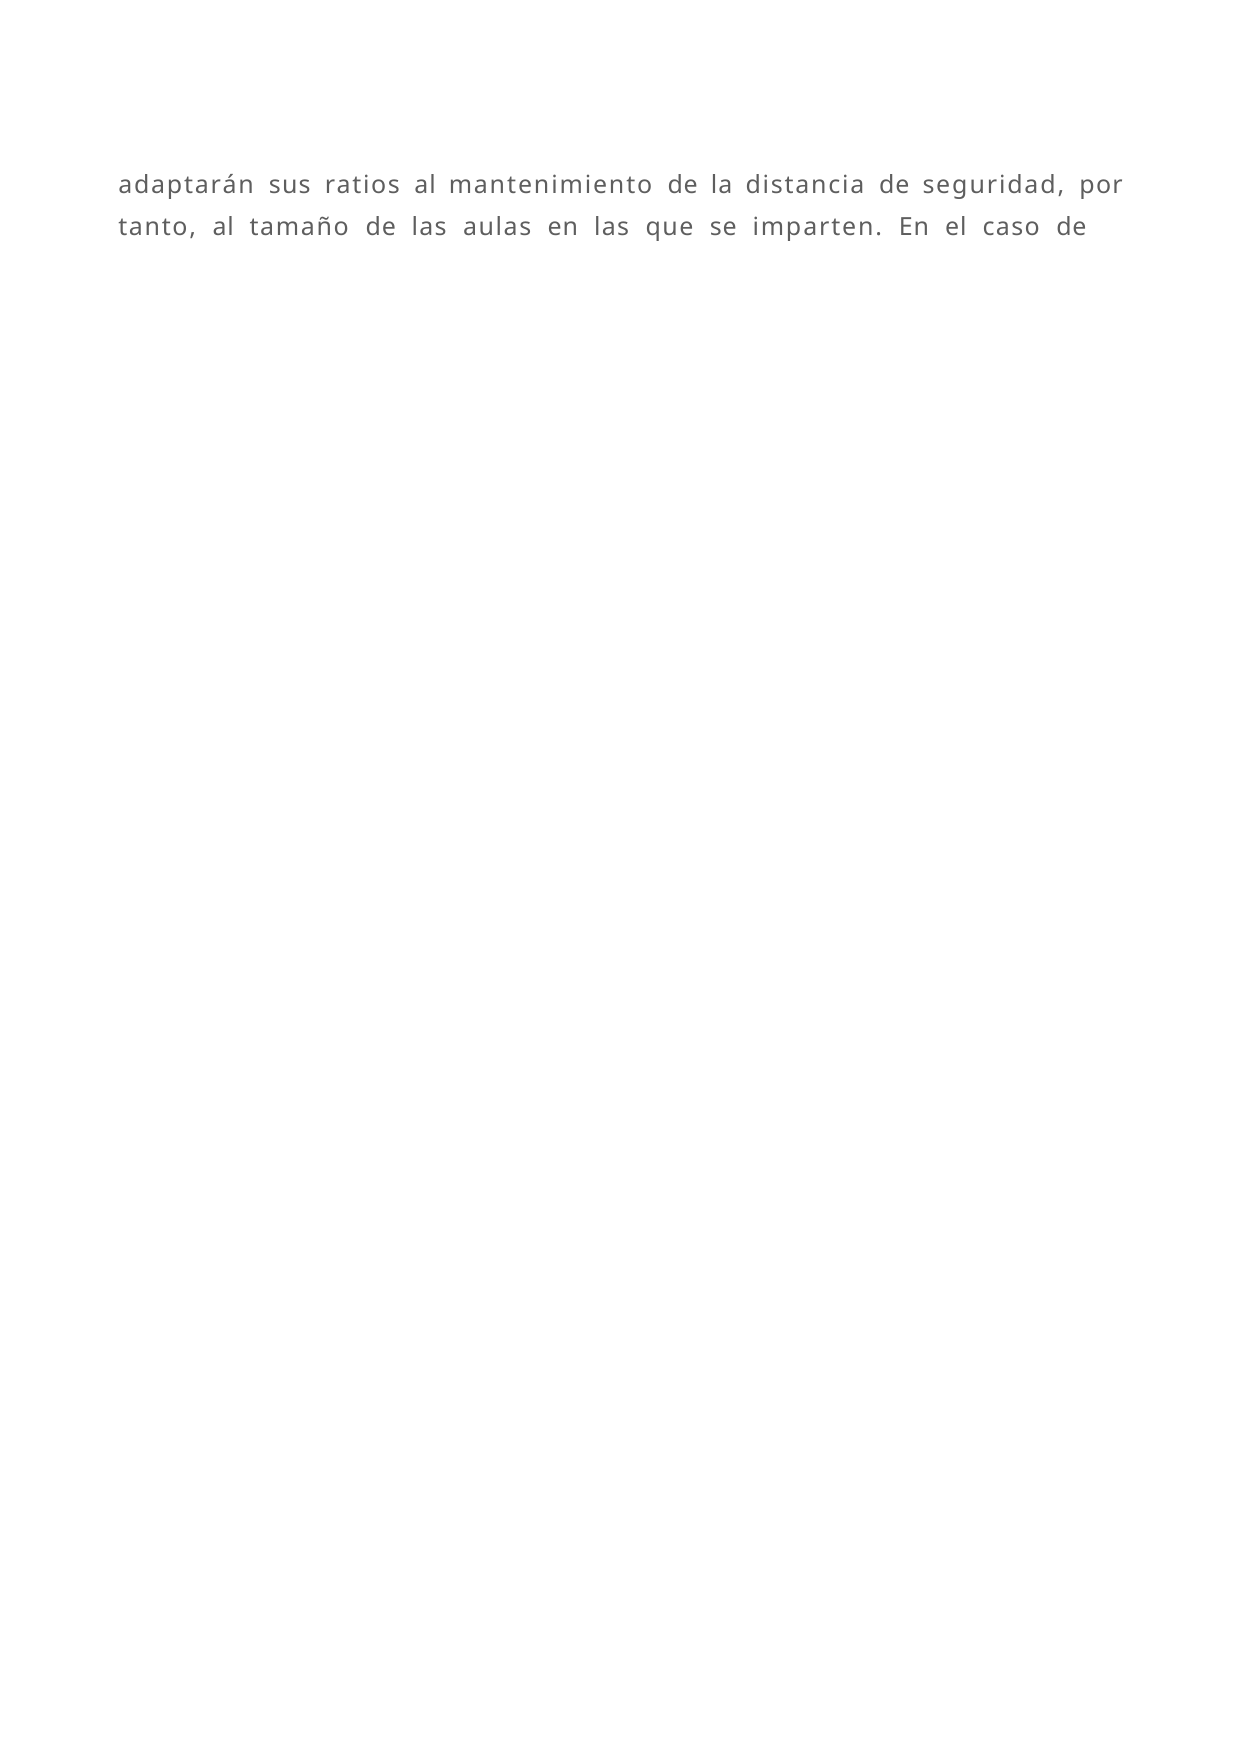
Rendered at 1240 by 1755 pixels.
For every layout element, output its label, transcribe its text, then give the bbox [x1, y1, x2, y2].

text adaptarán sus ratios al mantenimiento de la distancia de seguridad, por tanto, al tamaño de las aulas en las que se imparten. En el caso de [118, 167, 1123, 242]
